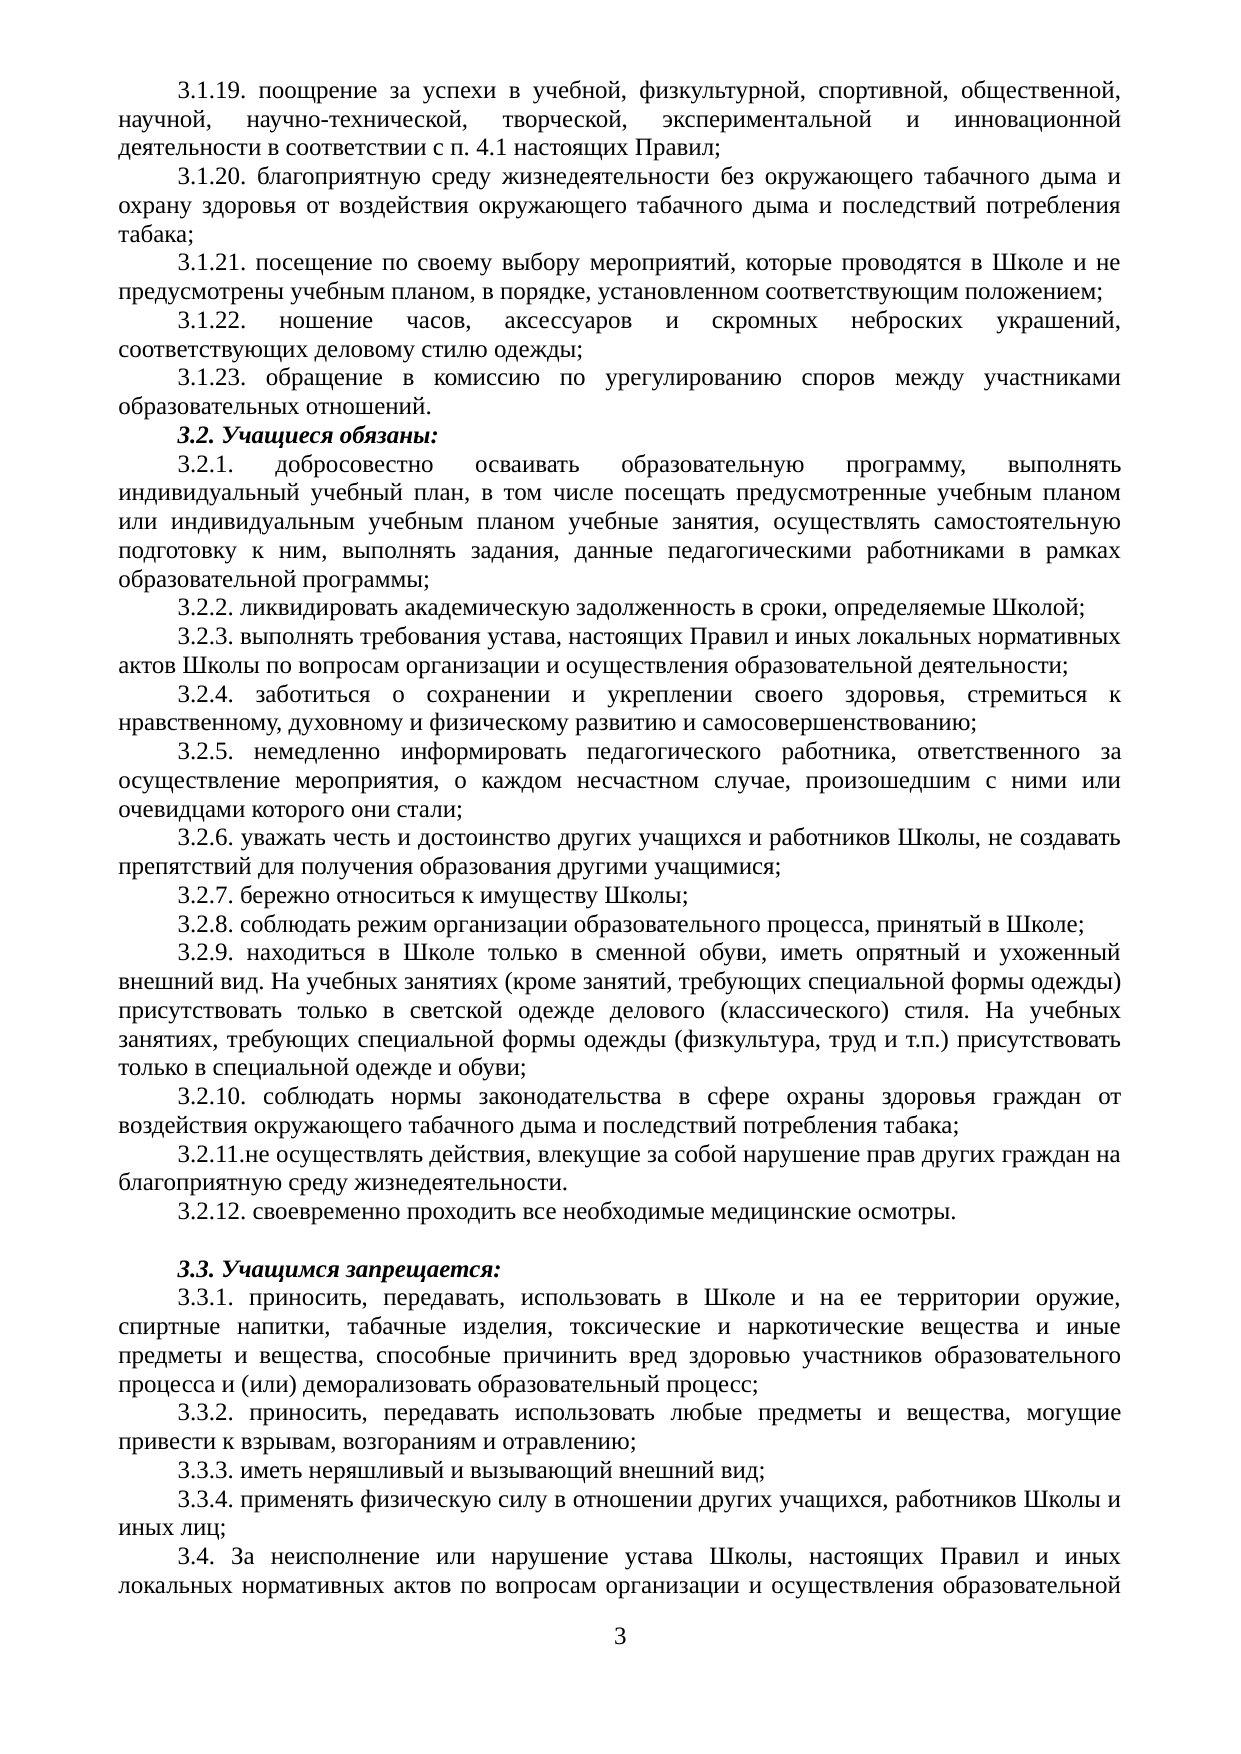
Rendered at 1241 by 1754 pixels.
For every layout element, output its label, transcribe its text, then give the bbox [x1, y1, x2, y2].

text 3.1.21. посещение по своему выбору мероприятий, которые проводятся в Школе и не предусмотрены учебным планом, в порядке, установленном соответствующим положением; [118, 247, 1122, 305]
text 3.2.4. заботиться о сохранении и укреплении своего здоровья, стремиться к нравственному, духовному и физическому развитию и самосовершенствованию; [118, 679, 1122, 736]
text 3.2.10. соблюдать нормы законодательства в сфере охраны здоровья граждан от воздействия окружающего табачного дыма и последствий потребления табака; [118, 1081, 1122, 1139]
text 3.2.3. выполнять требования устава, настоящих Правил и иных локальных нормативных актов Школы по вопросам организации и осуществления образовательной деятельности; [118, 621, 1122, 679]
text 3.4. За неисполнение или нарушение устава Школы, настоящих Правил и иных локальных нормативных актов по вопросам организации и осуществления образовательной [118, 1541, 1122, 1599]
text 3.3.4. применять физическую силу в отношении других учащихся, работников Школы и иных лиц; [118, 1484, 1122, 1541]
text 3.1.20. благоприятную среду жизнедеятельности без окружающего табачного дыма и охрану здоровья от воздействия окружающего табачного дыма и последствий потребления табака; [118, 161, 1122, 247]
text 3.2.1. добросовестно осваивать образовательную программу, выполнять индивидуальный учебный план, в том числе посещать предусмотренные учебным планом или индивидуальным учебным планом учебные занятия, осуществлять самостоятельную подготовку к ним, выполнять задания, данные педагогическими работниками в рамках образовательной программы; [118, 449, 1122, 592]
text 3.3.3. иметь неряшливый и вызывающий внешний вид; [118, 1455, 1122, 1484]
text 3.1.22. ношение часов, аксессуаров и скромных неброских украшений, соответствующих деловому стилю одежды; [118, 305, 1122, 362]
text 3.1.23. обращение в комиссию по урегулированию споров между участниками образовательных отношений. [118, 362, 1122, 420]
text 3.2.6. уважать честь и достоинство других учащихся и работников Школы, не создавать препятствий для получения образования другими учащимися; [118, 822, 1122, 880]
text 3.2.7. бережно относиться к имуществу Школы; [118, 880, 1122, 909]
text 3.2.11.не осуществлять действия, влекущие за собой нарушение прав других граждан на благоприятную среду жизнедеятельности. [118, 1139, 1122, 1196]
text 3.3.2. приносить, передавать использовать любые предметы и вещества, могущие привести к взрывам, возгораниям и отравлению; [118, 1397, 1122, 1455]
text 3.3. Учащимся запрещается: [118, 1254, 1122, 1282]
text 3.3.1. приносить, передавать, использовать в Школе и на ее территории оружие, спиртные напитки, табачные изделия, токсические и наркотические вещества и иные предметы и вещества, способные причинить вред здоровью участников образовательного процесса и (или) деморализовать образовательный процесс; [118, 1282, 1122, 1397]
text 3.2.8. соблюдать режим организации образовательного процесса, принятый в Школе; [118, 909, 1122, 937]
text 3.1.19. поощрение за успехи в учебной, физкультурной, спортивной, общественной, научной, научно-технической, творческой, экспериментальной и инновационной деятельности в соответствии с п. 4.1 настоящих Правил; [118, 75, 1122, 161]
text 3.2. Учащиеся обязаны: [118, 420, 1122, 449]
text 3.2.12. своевременно проходить все необходимые медицинские осмотры. [118, 1196, 1122, 1225]
text 3.2.5. немедленно информировать педагогического работника, ответственного за осуществление мероприятия, о каждом несчастном случае, произошедшим с ними или очевидцами которого они стали; [118, 736, 1122, 822]
text 3.2.2. ликвидировать академическую задолженность в сроки, определяемые Школой; [118, 592, 1122, 621]
text 3.2.9. находиться в Школе только в сменной обуви, иметь опрятный и ухоженный внешний вид. На учебных занятиях (кроме занятий, требующих специальной формы одежды) присутствовать только в светской одежде делового (классического) стиля. На учебных занятиях, требующих специальной формы одежды (физкультура, труд и т.п.) присутствовать только в специальной одежде и обуви; [118, 937, 1122, 1081]
